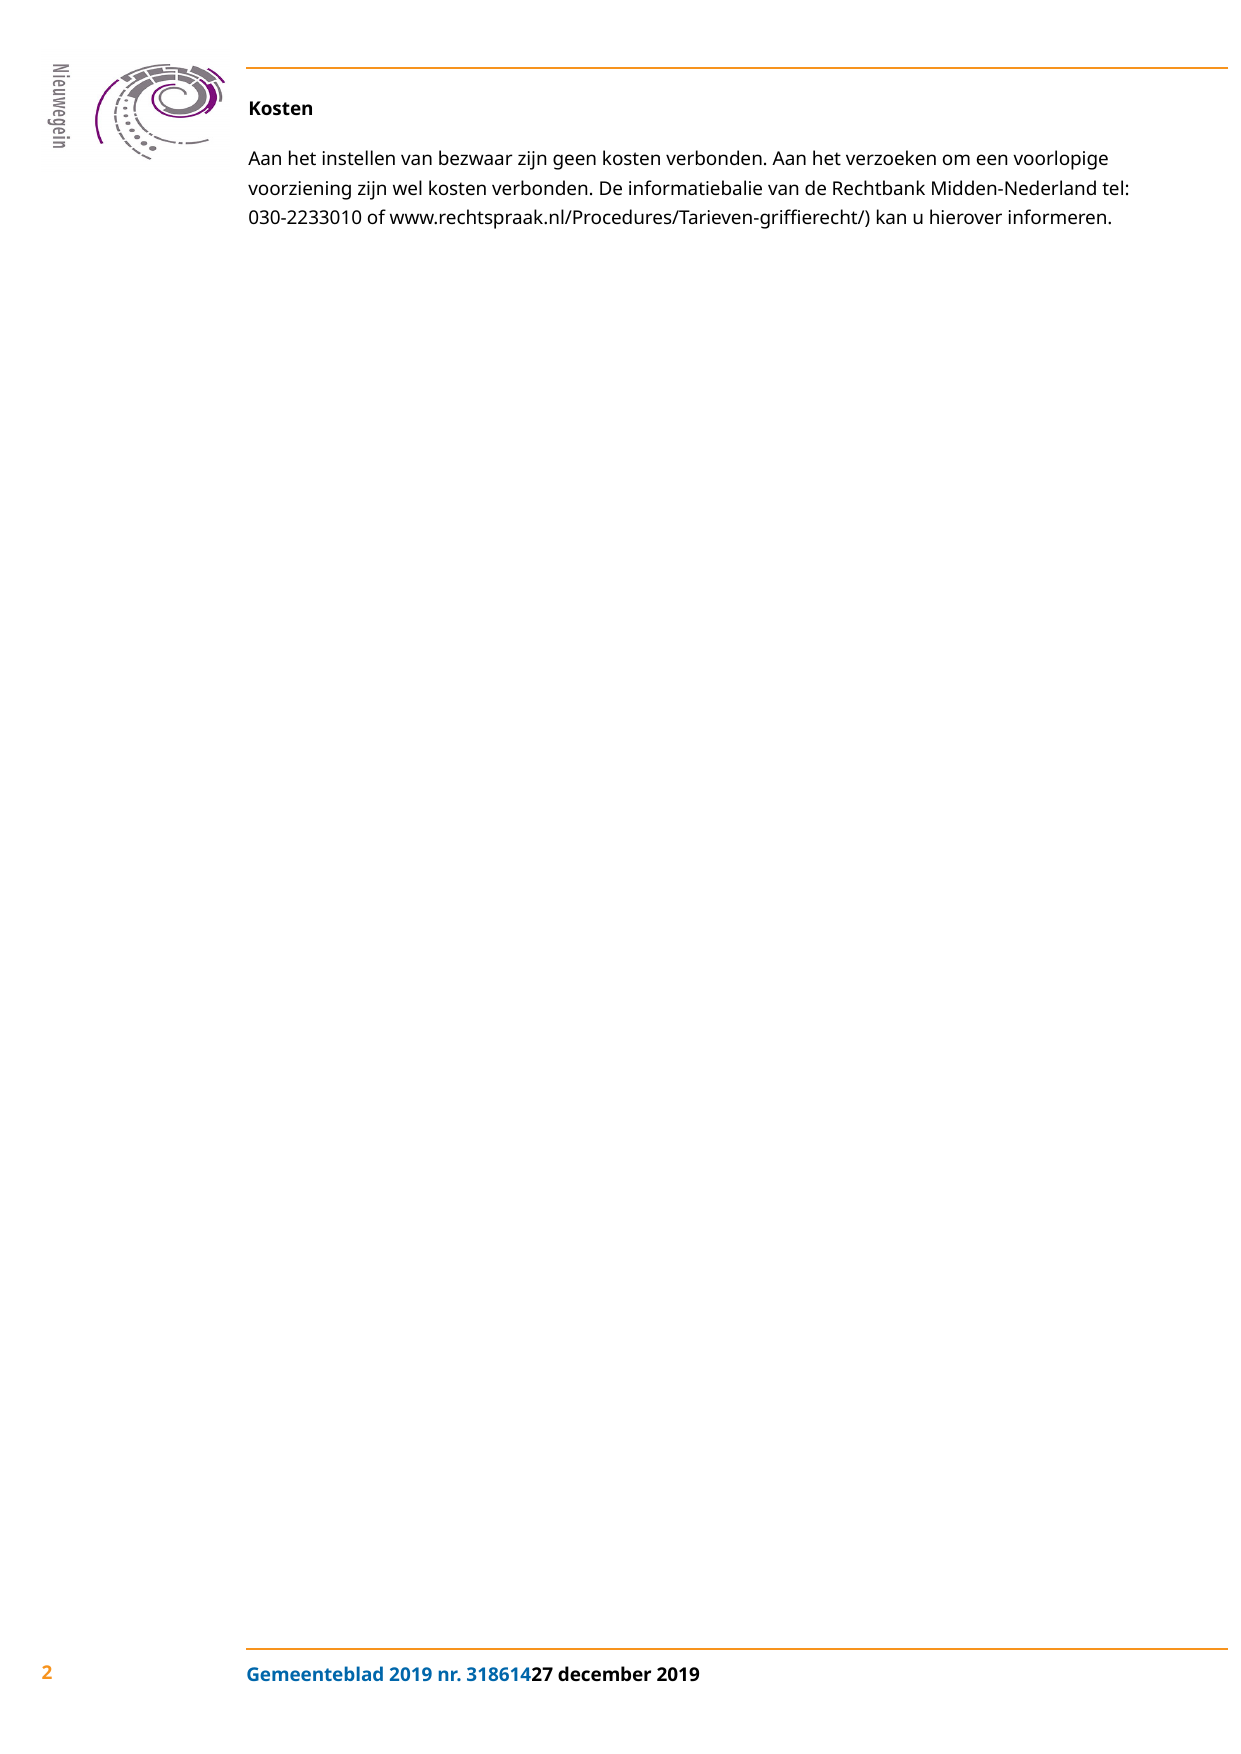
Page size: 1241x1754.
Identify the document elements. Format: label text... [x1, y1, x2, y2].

text Kosten [248, 95, 1152, 121]
text Aan het instellen van bezwaar zijn geen kosten verbonden. Aan het verzoeken om een voorlopige voorziening zijn wel kosten verbonden. De informatiebalie van de Rechtbank Midden-Nederland tel: 030-2233010 of www.rechtspraak.nl/Procedures/Tarieven-griffierecht/) kan u hierover informeren. [248, 145, 1152, 230]
picture [41, 47, 231, 172]
